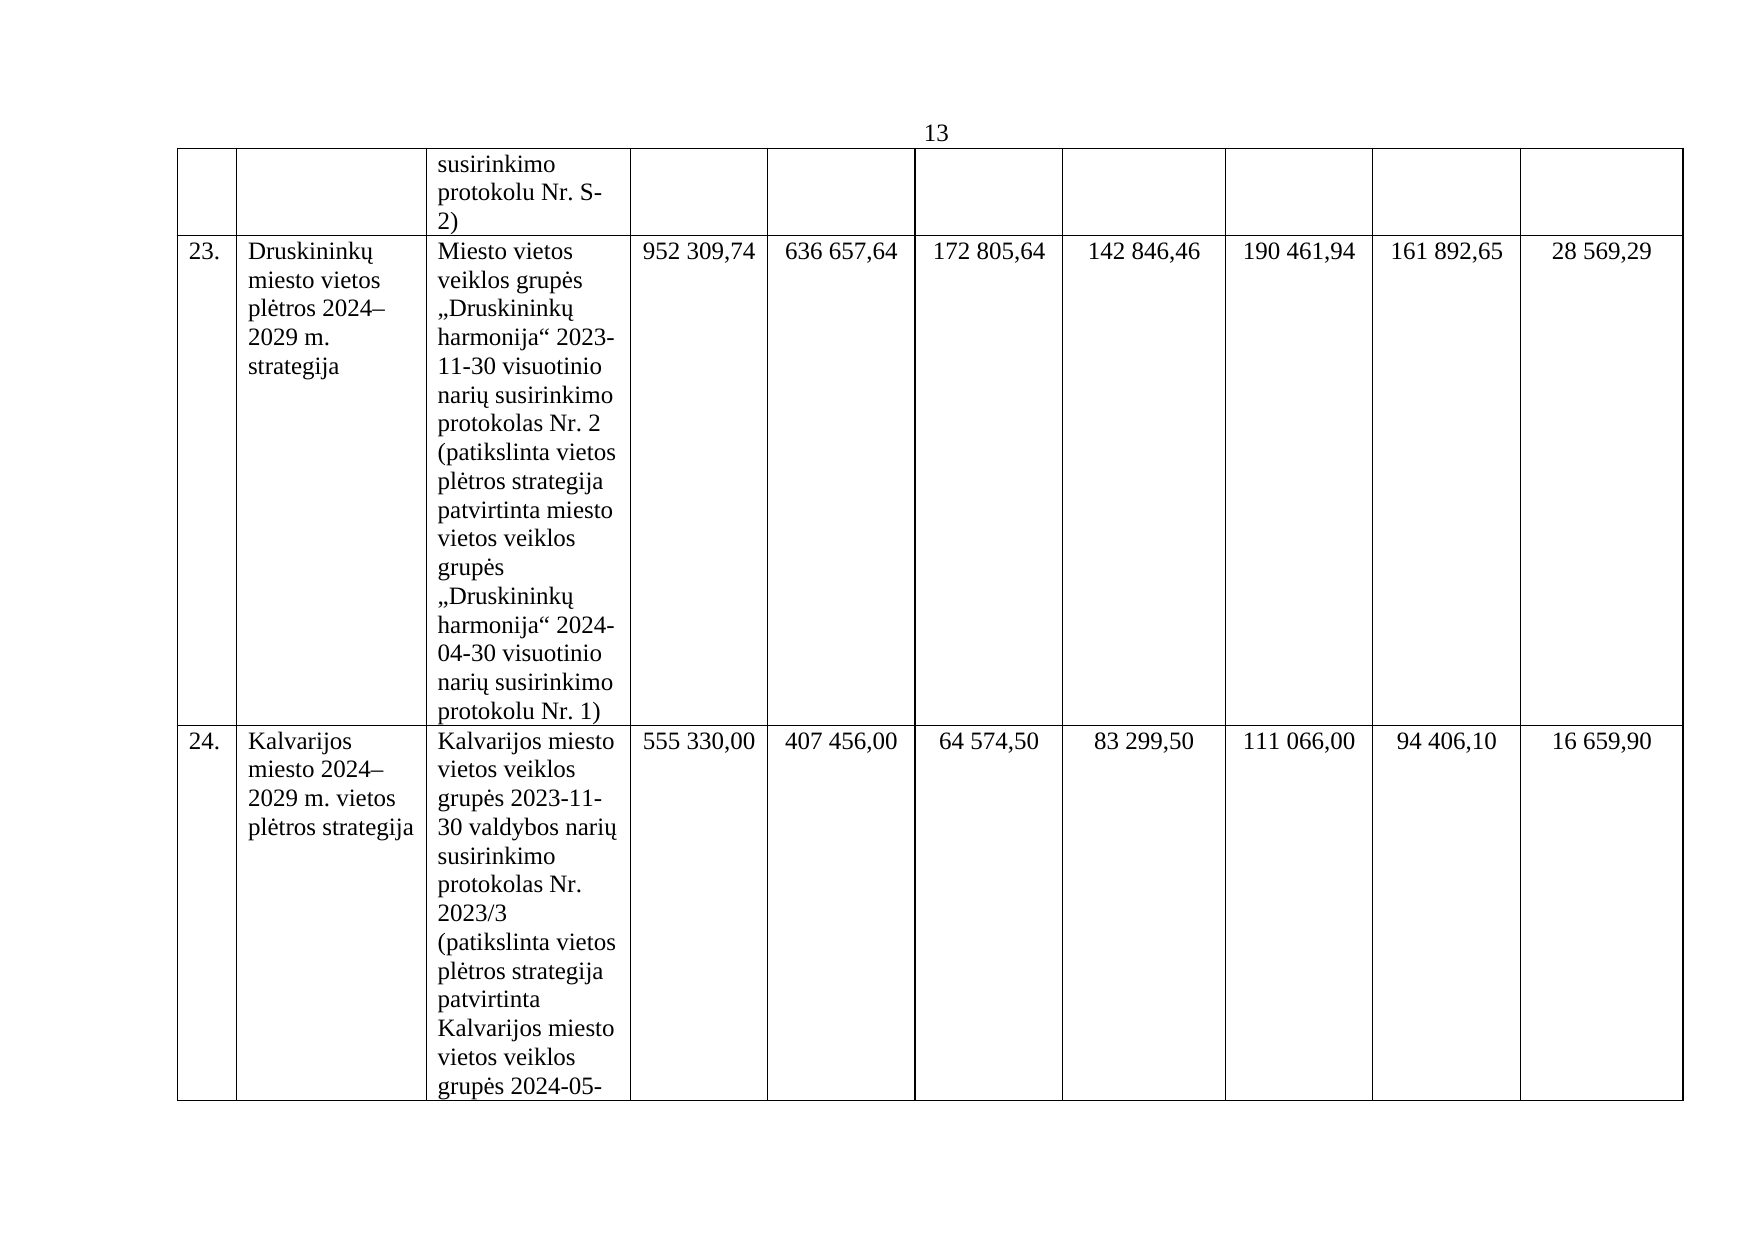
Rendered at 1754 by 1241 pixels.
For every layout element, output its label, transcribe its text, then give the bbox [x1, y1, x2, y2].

table_cell 83 299,50 [1063, 726, 1225, 1099]
table_cell [916, 149, 1062, 235]
table_cell 111 066,00 [1226, 726, 1372, 1099]
table_cell 64 574,50 [916, 726, 1062, 1099]
table_cell [178, 149, 236, 235]
table_cell 161 892,65 [1373, 236, 1520, 725]
table_cell [1226, 149, 1372, 235]
table_cell [631, 149, 767, 235]
table_cell 28 569,29 [1521, 236, 1682, 725]
table_cell susirinkimo protokolu Nr. S-2) [427, 149, 630, 235]
table_cell [1373, 149, 1520, 235]
table_cell 16 659,90 [1521, 726, 1682, 1099]
table_cell 23. [178, 236, 236, 725]
table_cell 94 406,10 [1373, 726, 1520, 1099]
table_cell 24. [178, 726, 236, 1099]
table_cell [768, 149, 914, 235]
table_cell [1063, 149, 1225, 235]
table_cell 172 805,64 [916, 236, 1062, 725]
table_cell 142 846,46 [1063, 236, 1225, 725]
table_cell Miesto vietos veiklos grupės „Druskininkų harmonija“ 2023-11-30 visuotinio narių susirinkimo protokolas Nr. 2 (patikslinta vietos plėtros strategija patvirtinta miesto vietos veiklos grupės „Druskininkų harmonija“ 2024-04-30 visuotinio narių susirinkimo protokolu Nr. 1) [427, 236, 630, 725]
table_cell Kalvarijos miesto 2024–2029 m. vietos plėtros strategija [237, 726, 426, 1099]
table_cell Druskininkų miesto vietos plėtros 2024–2029 m. strategija [237, 236, 426, 725]
table_cell 636 657,64 [768, 236, 914, 725]
table_cell Kalvarijos miesto vietos veiklos grupės 2023-11-30 valdybos narių susirinkimo protokolas Nr. 2023/3 (patikslinta vietos plėtros strategija patvirtinta Kalvarijos miesto vietos veiklos grupės 2024-05- [427, 726, 630, 1099]
table_cell [237, 149, 426, 235]
table_cell 555 330,00 [631, 726, 767, 1099]
table_cell [1521, 149, 1682, 235]
table_cell 952 309,74 [631, 236, 767, 725]
table_cell 190 461,94 [1226, 236, 1372, 725]
table_cell 407 456,00 [768, 726, 914, 1099]
